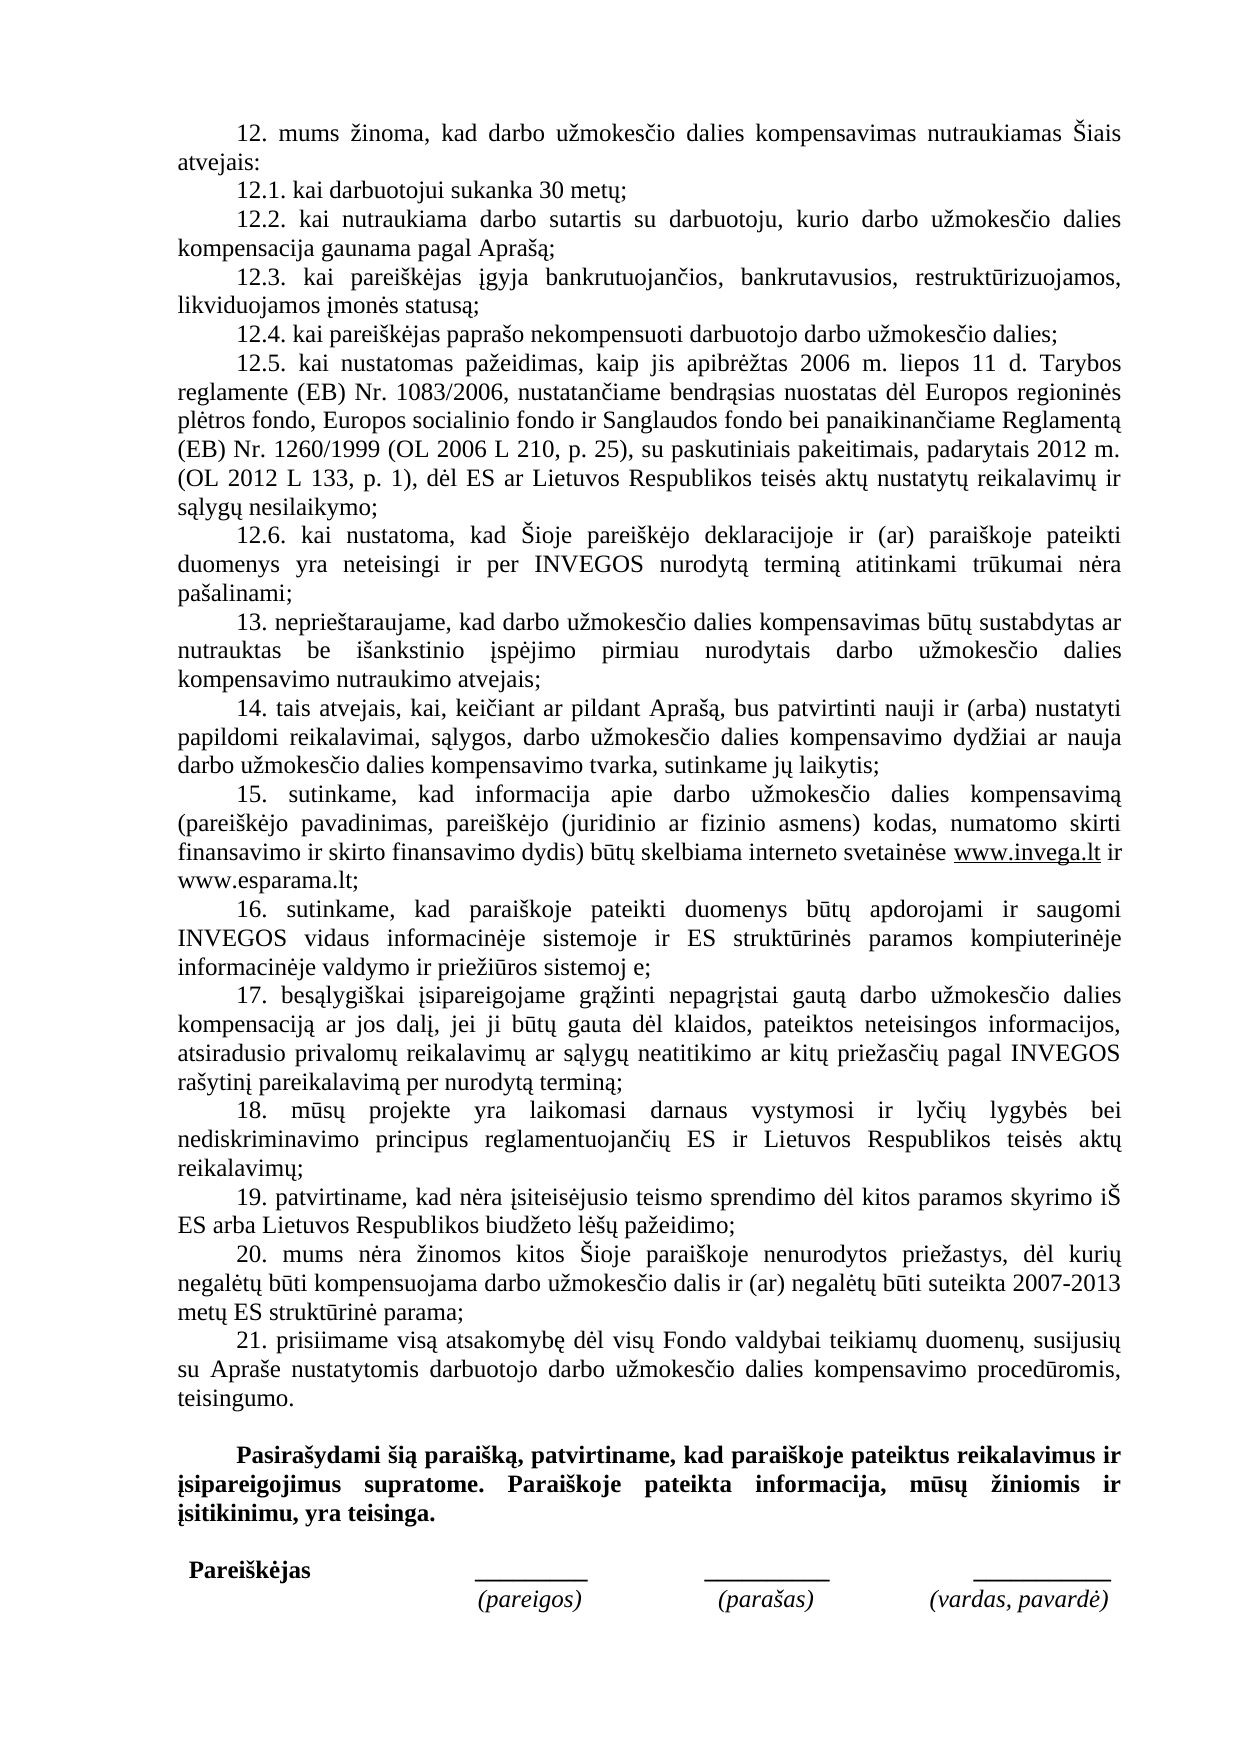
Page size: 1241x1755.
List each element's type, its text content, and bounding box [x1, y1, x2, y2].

text 12.1. kai darbuotojui sukanka 30 metų; [177, 176, 1122, 204]
table_header ___________ (vardas, pavardė) [885, 1556, 1122, 1613]
text 14. tais atvejais, kai, keičiant ar pildant Aprašą, bus patvirtinti nauji ir (arba) nustatyti papildomi reikalavimai, sąlygos, darbo užmokesčio dalies kompensavimo dydžiai ar nauja darbo užmokesčio dalies kompensavimo tvarka, sutinkame jų laikytis; [177, 693, 1122, 779]
text 12.2. kai nutraukiama darbo sutartis su darbuotoju, kurio darbo užmokesčio dalies kompensacija gaunama pagal Aprašą; [177, 204, 1122, 262]
text 17. besąlygiškai įsipareigojame grąžinti nepagrįstai gautą darbo užmokesčio dalies kompensaciją ar jos dalį, jei ji būtų gauta dėl klaidos, pateiktos neteisingos informacijos, atsiradusio privalomų reikalavimų ar sąlygų neatitikimo ar kitų priežasčių pagal INVEGOS rašytinį pareikalavimą per nurodytą terminą; [177, 981, 1122, 1096]
text Pasirašydami šią paraišką, patvirtiname, kad paraiškoje pateiktus reikalavimus ir įsipareigojimus supratome. Paraiškoje pateikta informacija, mūsų žiniomis ir įsitikinimu, yra teisinga. [177, 1441, 1122, 1527]
text 18. mūsų projekte yra laikomasi darnaus vystymosi ir lyčių lygybės bei nediskriminavimo principus reglamentuojančių ES ir Lietuvos Respublikos teisės aktų reikalavimų; [177, 1096, 1122, 1182]
text 19. patvirtiname, kad nėra įsiteisėjusio teismo sprendimo dėl kitos paramos skyrimo iŠ ES arba Lietuvos Respublikos biudžeto lėšų pažeidimo; [177, 1182, 1122, 1239]
text 12. mums žinoma, kad darbo užmokesčio dalies kompensavimas nutraukiamas Šiais atvejais: [177, 118, 1122, 176]
text 16. sutinkame, kad paraiškoje pateikti duomenys būtų apdorojami ir saugomi INVEGOS vidaus informacinėje sistemoje ir ES struktūrinės paramos kompiuterinėje informacinėje valdymo ir priežiūros sistemoj e; [177, 894, 1122, 981]
text 12.4. kai pareiškėjas paprašo nekompensuoti darbuotojo darbo užmokesčio dalies; [177, 319, 1122, 348]
text 12.3. kai pareiškėjas įgyja bankrutuojančios, bankrutavusios, restruktūrizuojamos, likviduojamos įmonės statusą; [177, 262, 1122, 319]
table_header __________ (parašas) [649, 1556, 885, 1613]
table_header _________ (pareigos) [413, 1556, 649, 1613]
table_header Pareiškėjas [177, 1556, 413, 1613]
text 12.6. kai nustatoma, kad Šioje pareiškėjo deklaracijoje ir (ar) paraiškoje pateikti duomenys yra neteisingi ir per INVEGOS nurodytą terminą atitinkami trūkumai nėra pašalinami; [177, 521, 1122, 607]
text 20. mums nėra žinomos kitos Šioje paraiškoje nenurodytos priežastys, dėl kurių negalėtų būti kompensuojama darbo užmokesčio dalis ir (ar) negalėtų būti suteikta 2007-2013 metų ES struktūrinė parama; [177, 1239, 1122, 1326]
text 13. neprieštaraujame, kad darbo užmokesčio dalies kompensavimas būtų sustabdytas ar nutrauktas be išankstinio įspėjimo pirmiau nurodytais darbo užmokesčio dalies kompensavimo nutraukimo atvejais; [177, 607, 1122, 693]
text 12.5. kai nustatomas pažeidimas, kaip jis apibrėžtas 2006 m. liepos 11 d. Tarybos reglamente (EB) Nr. 1083/2006, nustatančiame bendrąsias nuostatas dėl Europos regioninės plėtros fondo, Europos socialinio fondo ir Sanglaudos fondo bei panaikinančiame Reglamentą (EB) Nr. 1260/1999 (OL 2006 L 210, p. 25), su paskutiniais pakeitimais, padarytais 2012 m. (OL 2012 L 133, p. 1), dėl ES ar Lietuvos Respublikos teisės aktų nustatytų reikalavimų ir sąlygų nesilaikymo; [177, 348, 1122, 521]
text 15. sutinkame, kad informacija apie darbo užmokesčio dalies kompensavimą (pareiškėjo pavadinimas, pareiškėjo (juridinio ar fizinio asmens) kodas, numatomo skirti finansavimo ir skirto finansavimo dydis) būtų skelbiama interneto svetainėse www.invega.lt ir www.esparama.lt; [177, 779, 1122, 894]
text 21. prisiimame visą atsakomybę dėl visų Fondo valdybai teikiamų duomenų, susijusių su Apraše nustatytomis darbuotojo darbo užmokesčio dalies kompensavimo procedūromis, teisingumo. [177, 1326, 1122, 1412]
